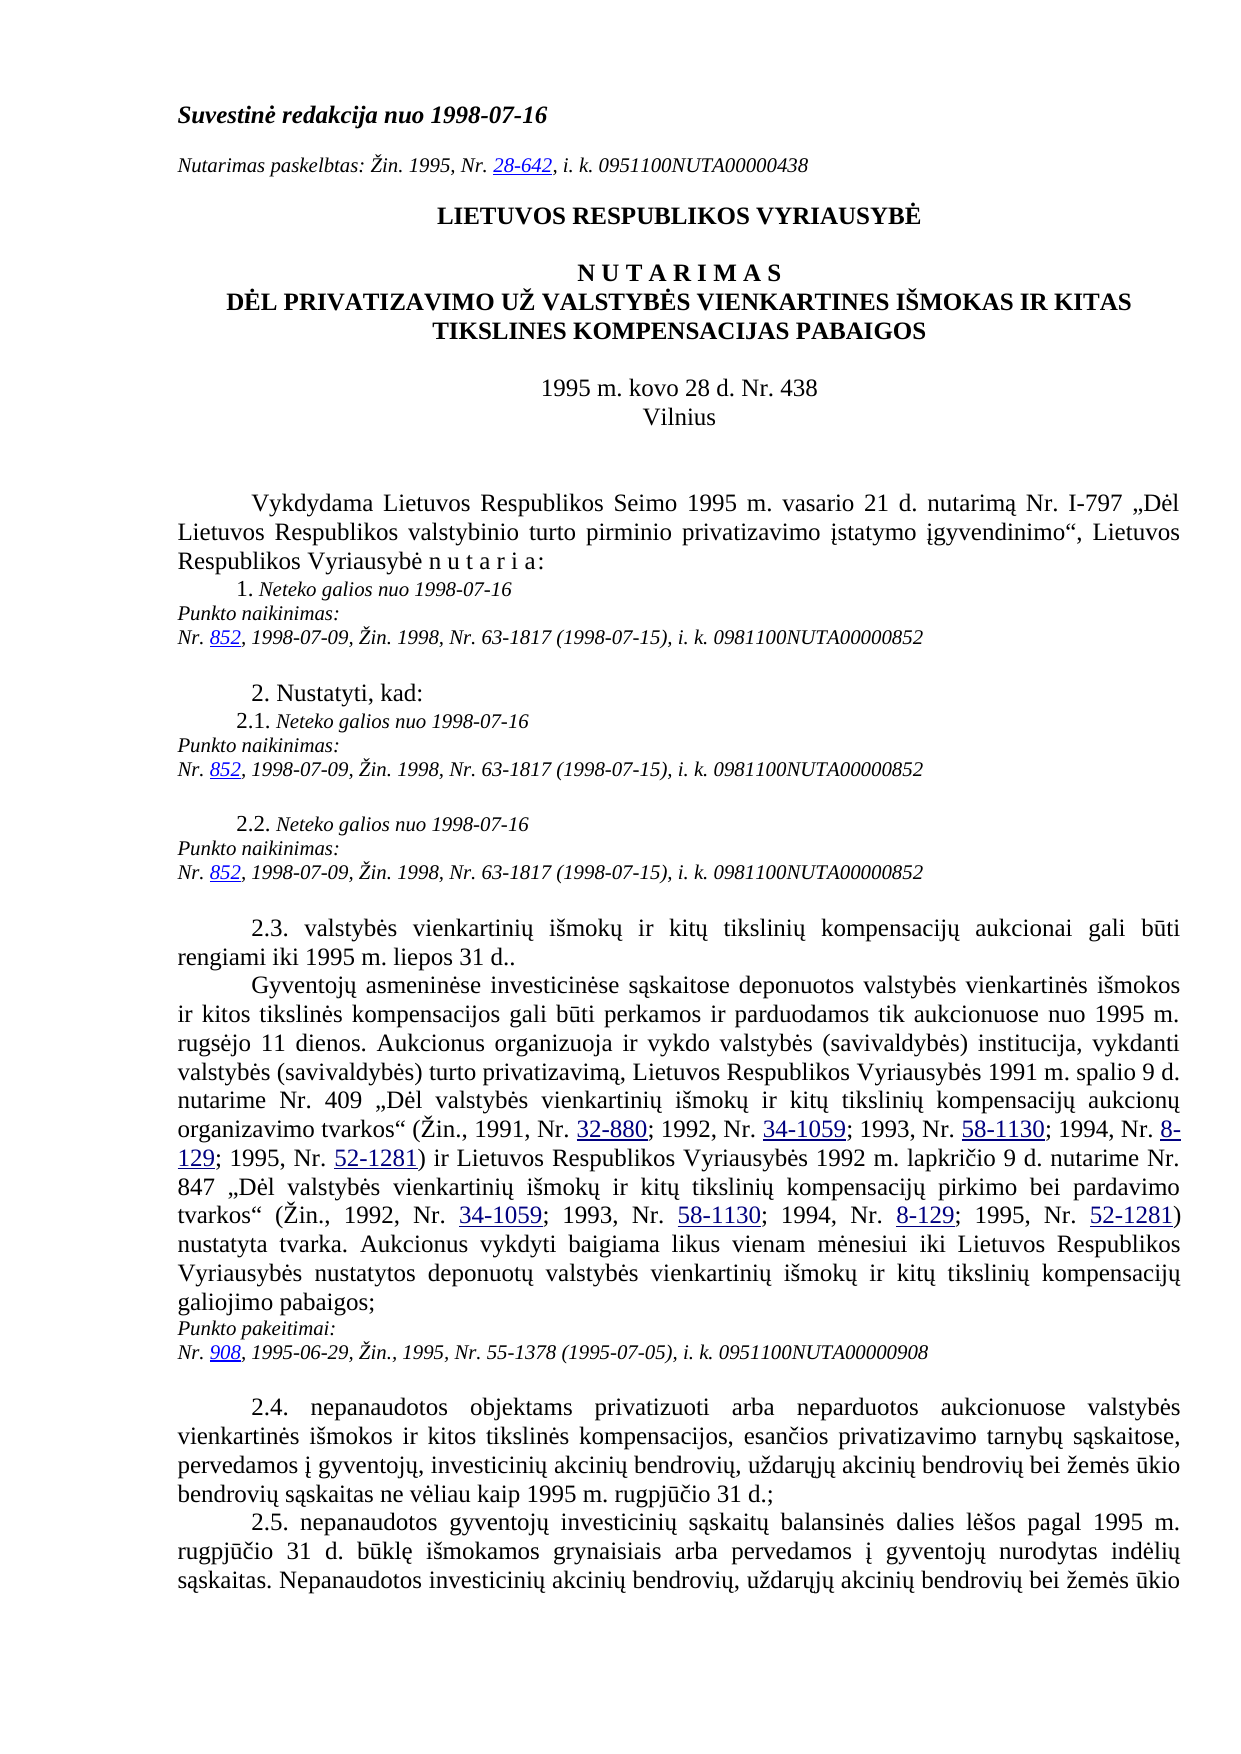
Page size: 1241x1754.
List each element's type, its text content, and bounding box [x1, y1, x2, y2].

text LIETUVOS RESPUBLIKOS VYRIAUSYBĖ [177, 201, 1181, 230]
text Nr. 852, 1998-07-09, Žin. 1998, Nr. 63-1817 (1998-07-15), i. k. 0981100NUTA00000852 [177, 757, 1181, 781]
text DĖL PRIVATIZAVIMO UŽ VALSTYBĖS VIENKARTINES IŠMOKAS IR KITAS TIKSLINES KOMPENSACIJAS PABAIGOS [177, 287, 1181, 345]
text 2.2. Neteko galios nuo 1998-07-16 [177, 810, 1181, 836]
text Punkto pakeitimai: [177, 1316, 1181, 1340]
text 2.5. nepanaudotos gyventojų investicinių sąskaitų balansinės dalies lėšos pagal 1995 m. rugpjūčio 31 d. būklę išmokamos grynaisiais arba pervedamos į gyventojų nurodytas indėlių sąskaitas. Nepanaudotos investicinių akcinių bendrovių, uždarųjų akcinių bendrovių bei žemės ūkio [177, 1507, 1181, 1594]
text Nr. 908, 1995-06-29, Žin., 1995, Nr. 55-1378 (1995-07-05), i. k. 0951100NUTA00000908 [177, 1340, 1181, 1364]
text Vykdydama Lietuvos Respublikos Seimo 1995 m. vasario 21 d. nutarimą Nr. I-797 „Dėl Lietuvos Respublikos valstybinio turto pirminio privatizavimo įstatymo įgyvendinimo“, Lietuvos Respublikos Vyriausybė nutaria: [177, 488, 1181, 575]
text 2. Nustatyti, kad: [177, 678, 1181, 707]
text Punkto naikinimas: [177, 733, 1181, 757]
text N U T A R I M A S [177, 258, 1181, 287]
text 2.4. nepanaudotos objektams privatizuoti arba neparduotos aukcionuose valstybės vienkartinės išmokos ir kitos tikslinės kompensacijos, esančios privatizavimo tarnybų sąskaitose, pervedamos į gyventojų, investicinių akcinių bendrovių, uždarųjų akcinių bendrovių bei žemės ūkio bendrovių sąskaitas ne vėliau kaip 1995 m. rugpjūčio 31 d.; [177, 1392, 1181, 1507]
text Nr. 852, 1998-07-09, Žin. 1998, Nr. 63-1817 (1998-07-15), i. k. 0981100NUTA00000852 [177, 860, 1181, 884]
text Suvestinė redakcija nuo 1998-07-16 [177, 100, 1181, 129]
text Vilnius [177, 402, 1181, 431]
text 2.1. Neteko galios nuo 1998-07-16 [177, 707, 1181, 733]
text 2.3. valstybės vienkartinių išmokų ir kitų tikslinių kompensacijų aukcionai gali būti rengiami iki 1995 m. liepos 31 d.. [177, 913, 1181, 971]
text Nutarimas paskelbtas: Žin. 1995, Nr. 28-642, i. k. 0951100NUTA00000438 [177, 153, 1181, 177]
text Gyventojų asmeninėse investicinėse sąskaitose deponuotos valstybės vienkartinės išmokos ir kitos tikslinės kompensacijos gali būti perkamos ir parduodamos tik aukcionuose nuo 1995 m. rugsėjo 11 dienos. Aukcionus organizuoja ir vykdo valstybės (savivaldybės) institucija, vykdanti valstybės (savivaldybės) turto privatizavimą, Lietuvos Respublikos Vyriausybės 1991 m. spalio 9 d. nutarime Nr. 409 „Dėl valstybės vienkartinių išmokų ir kitų tikslinių kompensacijų aukcionų organizavimo tvarkos“ (Žin., 1991, Nr. 32-880; 1992, Nr. 34-1059; 1993, Nr. 58-1130; 1994, Nr. 8-129; 1995, Nr. 52-1281) ir Lietuvos Respublikos Vyriausybės 1992 m. lapkričio 9 d. nutarime Nr. 847 „Dėl valstybės vienkartinių išmokų ir kitų tikslinių kompensacijų pirkimo bei pardavimo tvarkos“ (Žin., 1992, Nr. 34-1059; 1993, Nr. 58-1130; 1994, Nr. 8-129; 1995, Nr. 52-1281) nustatyta tvarka. Aukcionus vykdyti baigiama likus vienam mėnesiui iki Lietuvos Respublikos Vyriausybės nustatytos deponuotų valstybės vienkartinių išmokų ir kitų tikslinių kompensacijų galiojimo pabaigos; [177, 971, 1181, 1316]
text Punkto naikinimas: [177, 601, 1181, 625]
text 1995 m. kovo 28 d. Nr. 438 [177, 373, 1181, 402]
text Nr. 852, 1998-07-09, Žin. 1998, Nr. 63-1817 (1998-07-15), i. k. 0981100NUTA00000852 [177, 625, 1181, 649]
text 1. Neteko galios nuo 1998-07-16 [177, 575, 1181, 601]
text Punkto naikinimas: [177, 836, 1181, 860]
